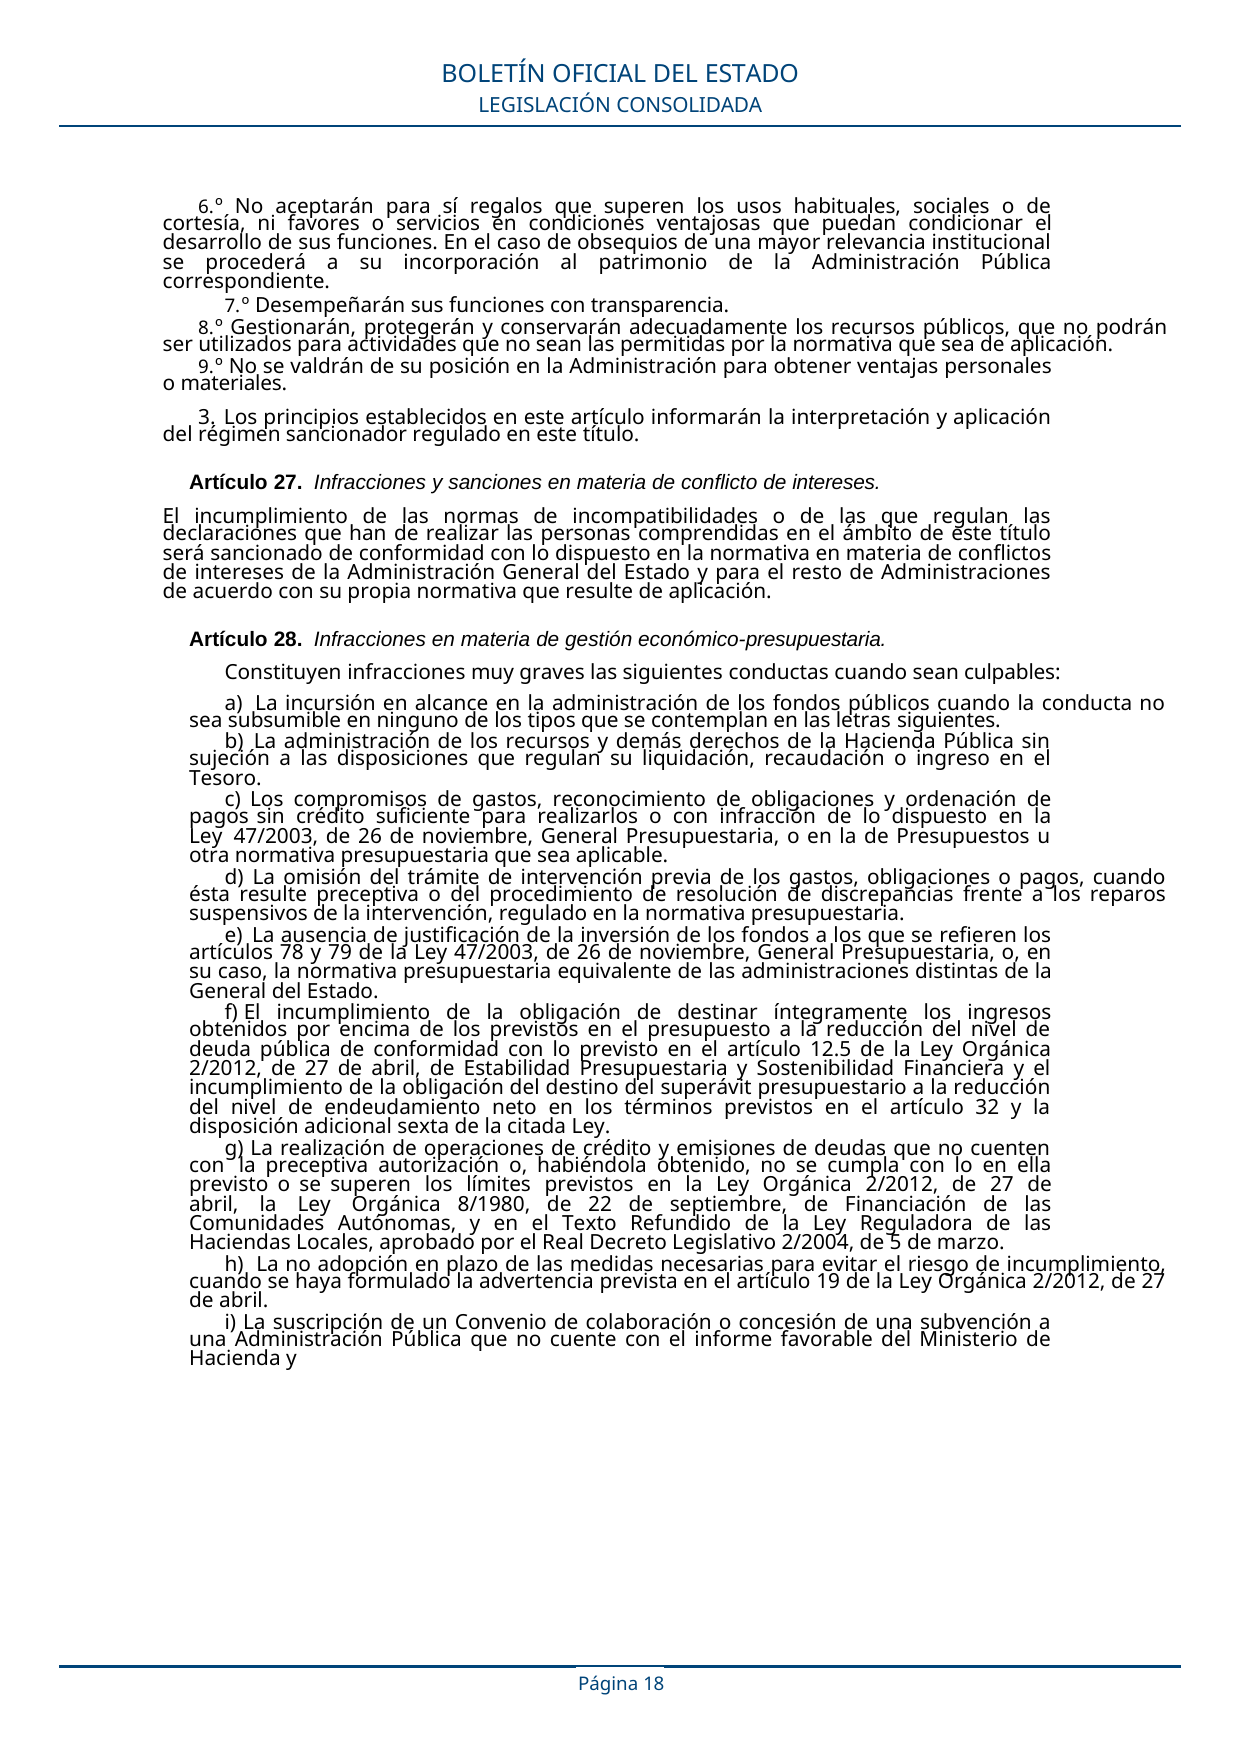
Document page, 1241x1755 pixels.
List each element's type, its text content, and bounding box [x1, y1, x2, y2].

list La no adopción en plazo de las medidas necesarias para evitar el riesgo de incumplimiento, cuando se haya formulado la advertencia prevista en el artículo 19 de la Ley Orgánica 2/2012, de 27 de abril. [189, 1256, 1167, 1314]
text El incumplimiento de las normas de incompatibilidades o de las que regulan las declaraciones que han de realizar las personas comprendidas en el ámbito de este título será sancionado de conformidad con lo dispuesto en la normativa en materia de conflictos de intereses de la Administración General del Estado y para el resto de Administraciones de acuerdo con su propia normativa que resulte de aplicación. [162, 508, 1052, 605]
list º No aceptarán para sí regalos que superen los usos habituales, sociales o de cortesía, ni favores o servicios en condiciones ventajosas que puedan condicionar el desarrollo de sus funciones. En el caso de obsequios de una mayor relevancia institucional se procederá a su incorporación al patrimonio de la Administración Pública correspondiente. [162, 198, 1052, 294]
list º Desempeñarán sus funciones con transparencia. [224, 294, 1167, 317]
list La suscripción de un Convenio de colaboración o concesión de una subvención a una Administración Pública que no cuente con el informe favorable del Ministerio de Hacienda y [189, 1314, 1052, 1372]
list La realización de operaciones de crédito y emisiones de deudas que no cuenten con la preceptiva autorización o, habiéndola obtenido, no se cumpla con lo en ella previsto o se superen los límites previstos en la Ley Orgánica 2/2012, de 27 de abril, la Ley Orgánica 8/1980, de 22 de septiembre, de Financiación de las Comunidades Autónomas, y en el Texto Refundido de la Ley Reguladora de las Haciendas Locales, aprobado por el Real Decreto Legislativo 2/2004, de 5 de marzo. [189, 1140, 1052, 1256]
list La omisión del trámite de intervención previa de los gastos, obligaciones o pagos, cuando ésta resulte preceptiva o del procedimiento de resolución de discrepancias frente a los reparos suspensivos de la intervención, regulado en la normativa presupuestaria. [189, 869, 1167, 927]
text Artículo 27. Infracciones y sanciones en materia de conflicto de intereses. [189, 469, 1167, 493]
list La incursión en alcance en la administración de los fondos públicos cuando la conducta no sea subsumible en ninguno de los tipos que se contemplan en las letras siguientes. [189, 695, 1167, 733]
list Los principios establecidos en este artículo informarán la interpretación y aplicación del régimen sancionador regulado en este título. [162, 409, 1052, 448]
list Los compromisos de gastos, reconocimiento de obligaciones y ordenación de pagos sin crédito suficiente para realizarlos o con infracción de lo dispuesto en la Ley 47/2003, de 26 de noviembre, General Presupuestaria, o en la de Presupuestos u otra normativa presupuestaria que sea aplicable. [189, 791, 1052, 869]
list La administración de los recursos y demás derechos de la Hacienda Pública sin sujeción a las disposiciones que regulan su liquidación, recaudación o ingreso en el Tesoro. [189, 733, 1052, 791]
list º No se valdrán de su posición en la Administración para obtener ventajas personales o materiales. [162, 358, 1052, 397]
text Constituyen infracciones muy graves las siguientes conductas cuando sean culpables: [224, 657, 1167, 686]
text Artículo 28. Infracciones en materia de gestión económico-presupuestaria. [189, 626, 1167, 650]
list º Gestionarán, protegerán y conservarán adecuadamente los recursos públicos, que no podrán ser utilizados para actividades que no sean las permitidas por la normativa que sea de aplicación. [162, 319, 1167, 358]
list La ausencia de justificación de la inversión de los fondos a los que se refieren los artículos 78 y 79 de la Ley 47/2003, de 26 de noviembre, General Presupuestaria, o, en su caso, la normativa presupuestaria equivalente de las administraciones distintas de la General del Estado. [189, 927, 1052, 1004]
list El incumplimiento de la obligación de destinar íntegramente los ingresos obtenidos por encima de los previstos en el presupuesto a la reducción del nivel de deuda pública de conformidad con lo previsto en el artículo 12.5 de la Ley Orgánica 2/2012, de 27 de abril, de Estabilidad Presupuestaria y Sostenibilidad Financiera y el incumplimiento de la obligación del destino del superávit presupuestario a la reducción del nivel de endeudamiento neto en los términos previstos en el artículo 32 y la disposición adicional sexta de la citada Ley. [189, 1004, 1052, 1140]
